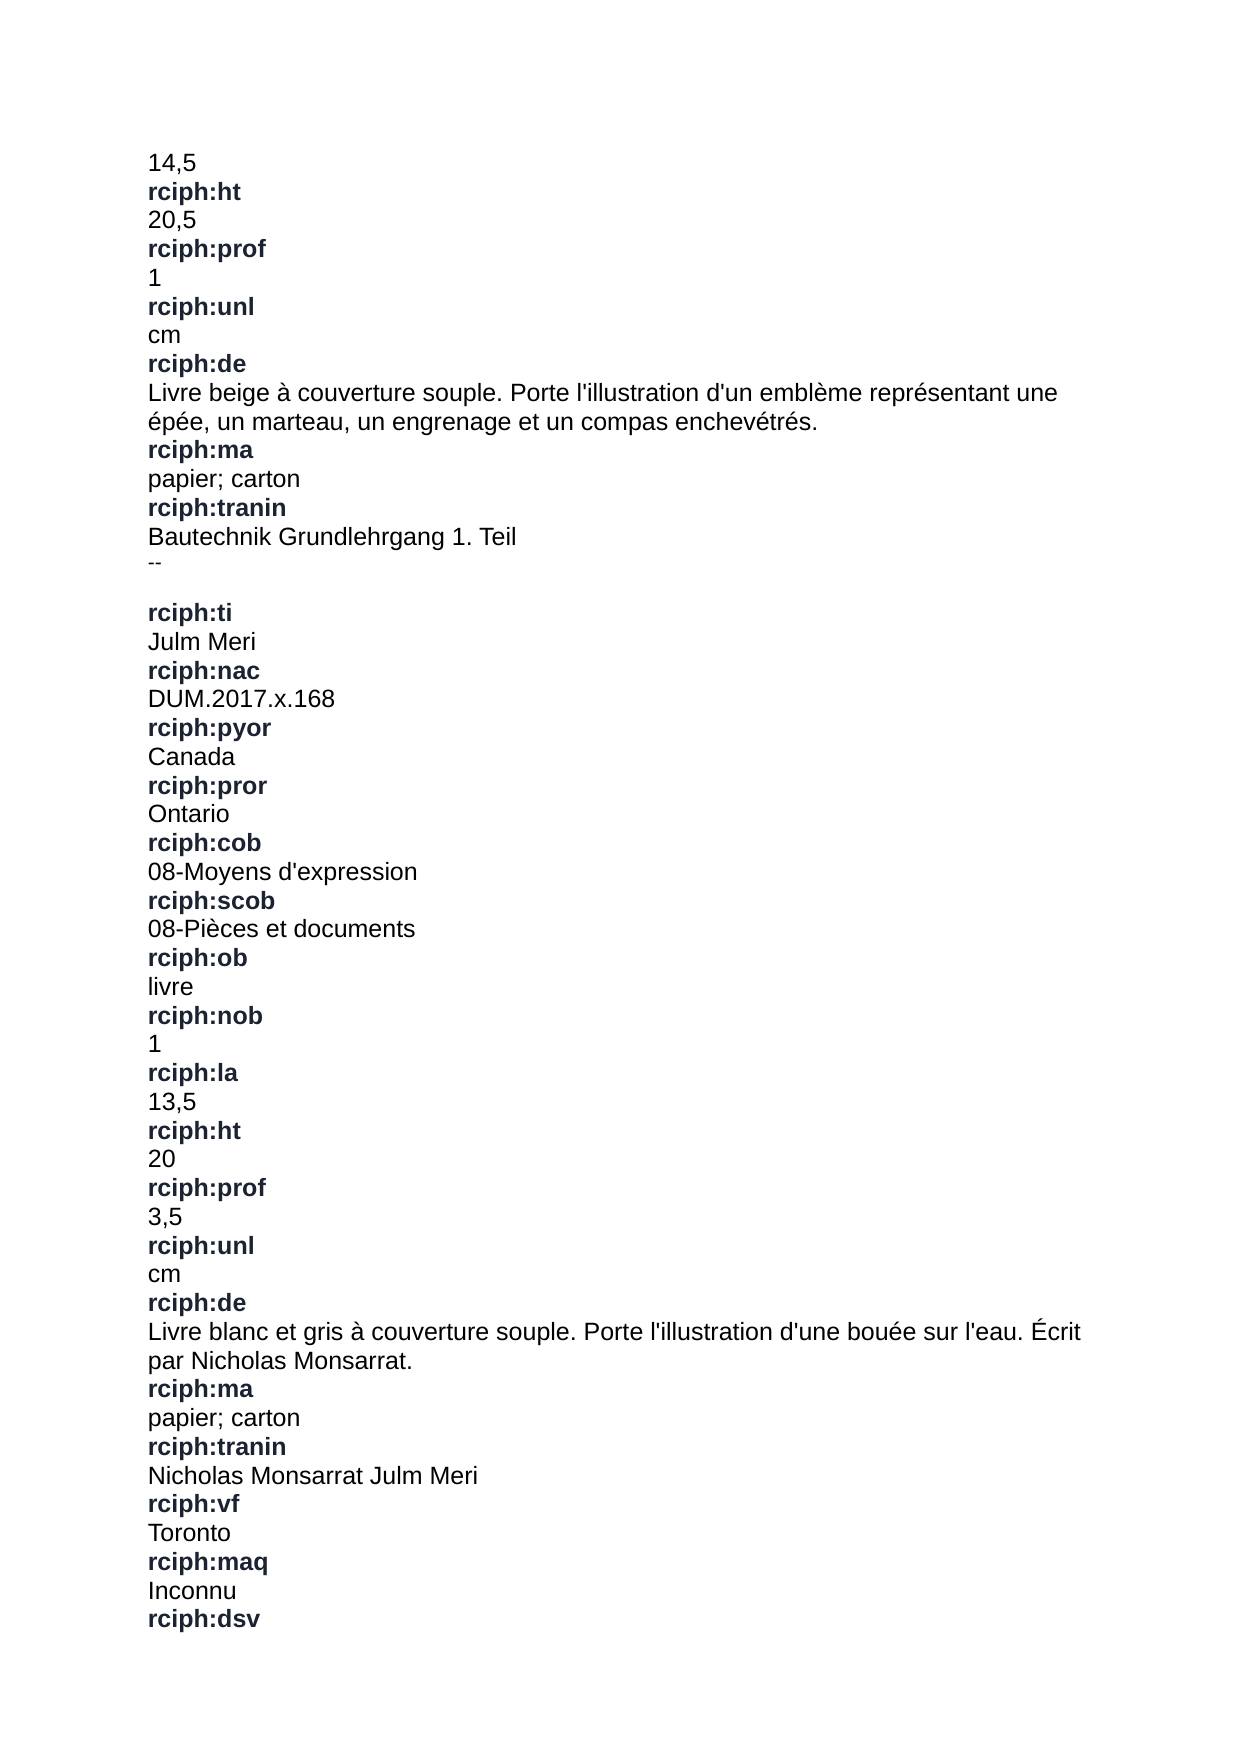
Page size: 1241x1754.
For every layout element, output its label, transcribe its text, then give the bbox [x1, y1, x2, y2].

text 1 [148, 263, 1092, 291]
text rciph:de [148, 1288, 1092, 1317]
text rciph:nac [148, 656, 1092, 684]
text Julm Meri [148, 627, 1092, 656]
text rciph:tranin [148, 493, 1092, 521]
text Canada [148, 742, 1092, 771]
text rciph:tranin [148, 1432, 1092, 1461]
text 1 [148, 1029, 1092, 1058]
text rciph:nob [148, 1001, 1092, 1029]
text rciph:ht [148, 176, 1092, 205]
text rciph:ht [148, 1116, 1092, 1144]
text papier; carton [148, 464, 1092, 493]
text rciph:maq [148, 1547, 1092, 1576]
text rciph:la [148, 1058, 1092, 1087]
text rciph:ob [148, 943, 1092, 972]
text livre [148, 972, 1092, 1001]
text rciph:dsv [148, 1604, 1092, 1633]
text rciph:vf [148, 1489, 1092, 1518]
text Livre beige à couverture souple. Porte l'illustration d'un emblème représentant une épée, un marteau, un engrenage et un compas enchevétrés. [148, 378, 1092, 435]
text Livre blanc et gris à couverture souple. Porte l'illustration d'une bouée sur l'eau. Écrit par Nicholas Monsarrat. [148, 1317, 1092, 1374]
text rciph:prof [148, 1173, 1092, 1202]
text 3,5 [148, 1202, 1092, 1231]
text cm [148, 1259, 1092, 1288]
text rciph:prof [148, 234, 1092, 263]
text Toronto [148, 1518, 1092, 1547]
text 14,5 [148, 148, 1092, 176]
text rciph:ma [148, 435, 1092, 464]
text cm [148, 320, 1092, 349]
text rciph:ma [148, 1374, 1092, 1403]
text rciph:pror [148, 771, 1092, 799]
text Inconnu [148, 1576, 1092, 1604]
text rciph:ti [148, 598, 1092, 627]
text Nicholas Monsarrat Julm Meri [148, 1461, 1092, 1489]
text rciph:cob [148, 828, 1092, 857]
text 08-Pièces et documents [148, 914, 1092, 943]
text papier; carton [148, 1403, 1092, 1432]
text rciph:pyor [148, 713, 1092, 742]
text rciph:de [148, 349, 1092, 378]
text 20 [148, 1144, 1092, 1173]
text Bautechnik Grundlehrgang 1. Teil [148, 521, 1092, 550]
text Ontario [148, 799, 1092, 828]
text DUM.2017.x.168 [148, 684, 1092, 713]
text rciph:unl [148, 1231, 1092, 1259]
text rciph:unl [148, 291, 1092, 320]
text 13,5 [148, 1087, 1092, 1116]
text 20,5 [148, 205, 1092, 234]
text 08-Moyens d'expression [148, 857, 1092, 886]
text rciph:scob [148, 886, 1092, 914]
text -- [148, 550, 1092, 574]
